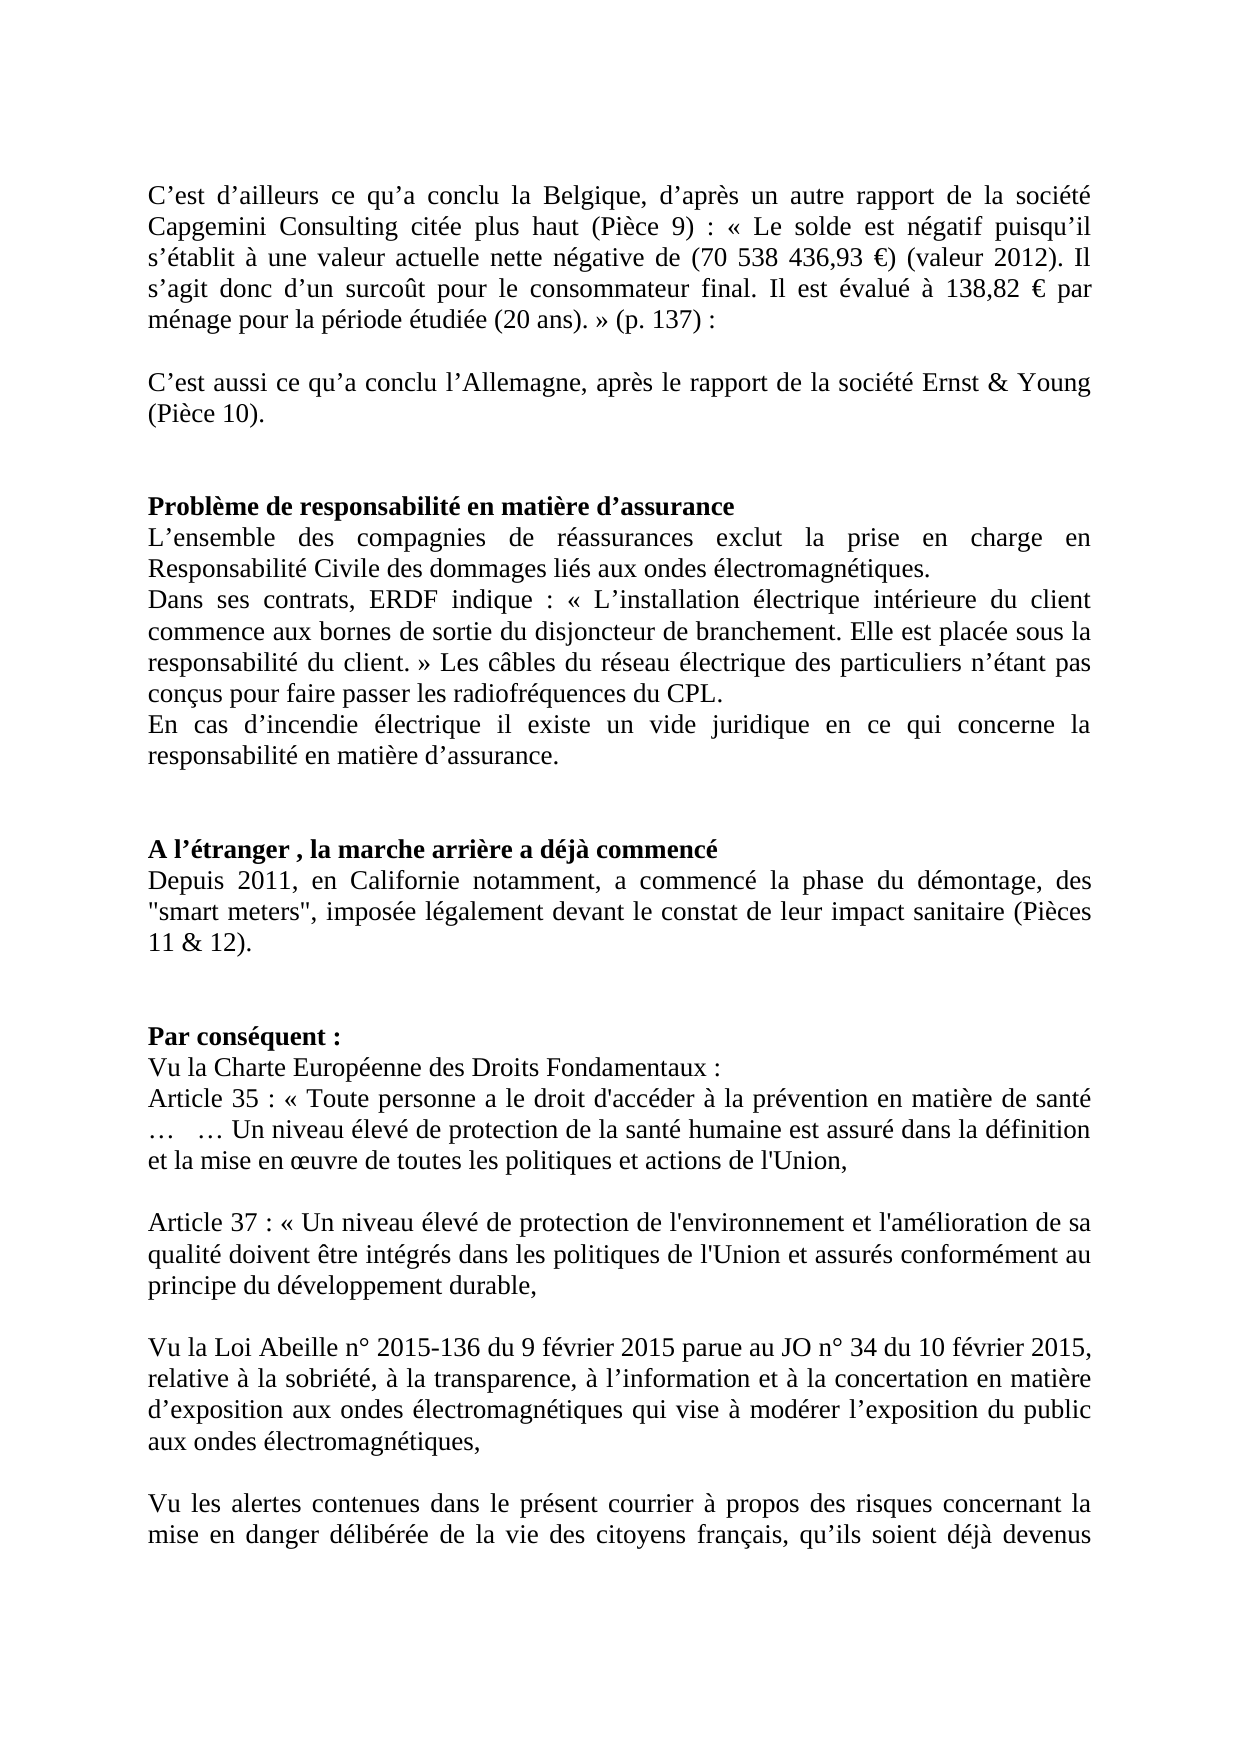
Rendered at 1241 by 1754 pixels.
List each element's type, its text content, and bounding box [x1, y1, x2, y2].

text C’est d’ailleurs ce qu’a conclu la Belgique, d’après un autre rapport de la société Capgemini Consulting citée plus haut (Pièce 9) : « Le solde est négatif puisqu’il s’établit à une valeur actuelle nette négative de (70 538 436,93 €) (valeur 2012). Il s’agit donc d’un surcoût pour le consommateur final. Il est évalué à 138,82 € par ménage pour la période étudiée (20 ans). » (p. 137) : [148, 179, 1093, 334]
text Article 35 : « Toute personne a le droit d'accéder à la prévention en matière de santé … … Un niveau élevé de protection de la santé humaine est assuré dans la définition et la mise en œuvre de toutes les politiques et actions de l'Union, [148, 1082, 1093, 1175]
text En cas d’incendie électrique il existe un vide juridique en ce qui concerne la responsabilité en matière d’assurance. [148, 708, 1093, 771]
text C’est aussi ce qu’a conclu l’Allemagne, après le rapport de la société Ernst & Young (Pièce 10). [148, 366, 1093, 428]
subtitle A l’étranger , la marche arrière a déjà commencé [148, 833, 1093, 864]
text Article 37 : « Un niveau élevé de protection de l'environnement et l'amélioration de sa qualité doivent être intégrés dans les politiques de l'Union et assurés conformément au principe du développement durable, [148, 1207, 1093, 1300]
text L’ensemble des compagnies de réassurances exclut la prise en charge en Responsabilité Civile des dommages liés aux ondes électromagnétiques. [148, 521, 1093, 584]
text Depuis 2011, en Californie notamment, a commencé la phase du démontage, des "smart meters", imposée légalement devant le constat de leur impact sanitaire (Pièces 11 & 12). [148, 864, 1093, 957]
text Vu les alertes contenues dans le présent courrier à propos des risques concernant la mise en danger délibérée de la vie des citoyens français, qu’ils soient déjà devenus [148, 1487, 1093, 1549]
text Dans ses contrats, ERDF indique : « L’installation électrique intérieure du client commence aux bornes de sortie du disjoncteur de branchement. Elle est placée sous la responsabilité du client. » Les câbles du réseau électrique des particuliers n’étant pas conçus pour faire passer les radiofréquences du CPL. [148, 584, 1093, 708]
subtitle Problème de responsabilité en matière d’assurance [148, 490, 1093, 521]
text Par conséquent : [148, 1020, 1093, 1051]
text Vu la Charte Européenne des Droits Fondamentaux : [148, 1051, 1093, 1082]
text Vu la Loi Abeille n° 2015-136 du 9 février 2015 parue au JO n° 34 du 10 février 2015, relative à la sobriété, à la transparence, à l’information et à la concertation en matière d’exposition aux ondes électromagnétiques qui vise à modérer l’exposition du public aux ondes électromagnétiques, [148, 1331, 1093, 1456]
